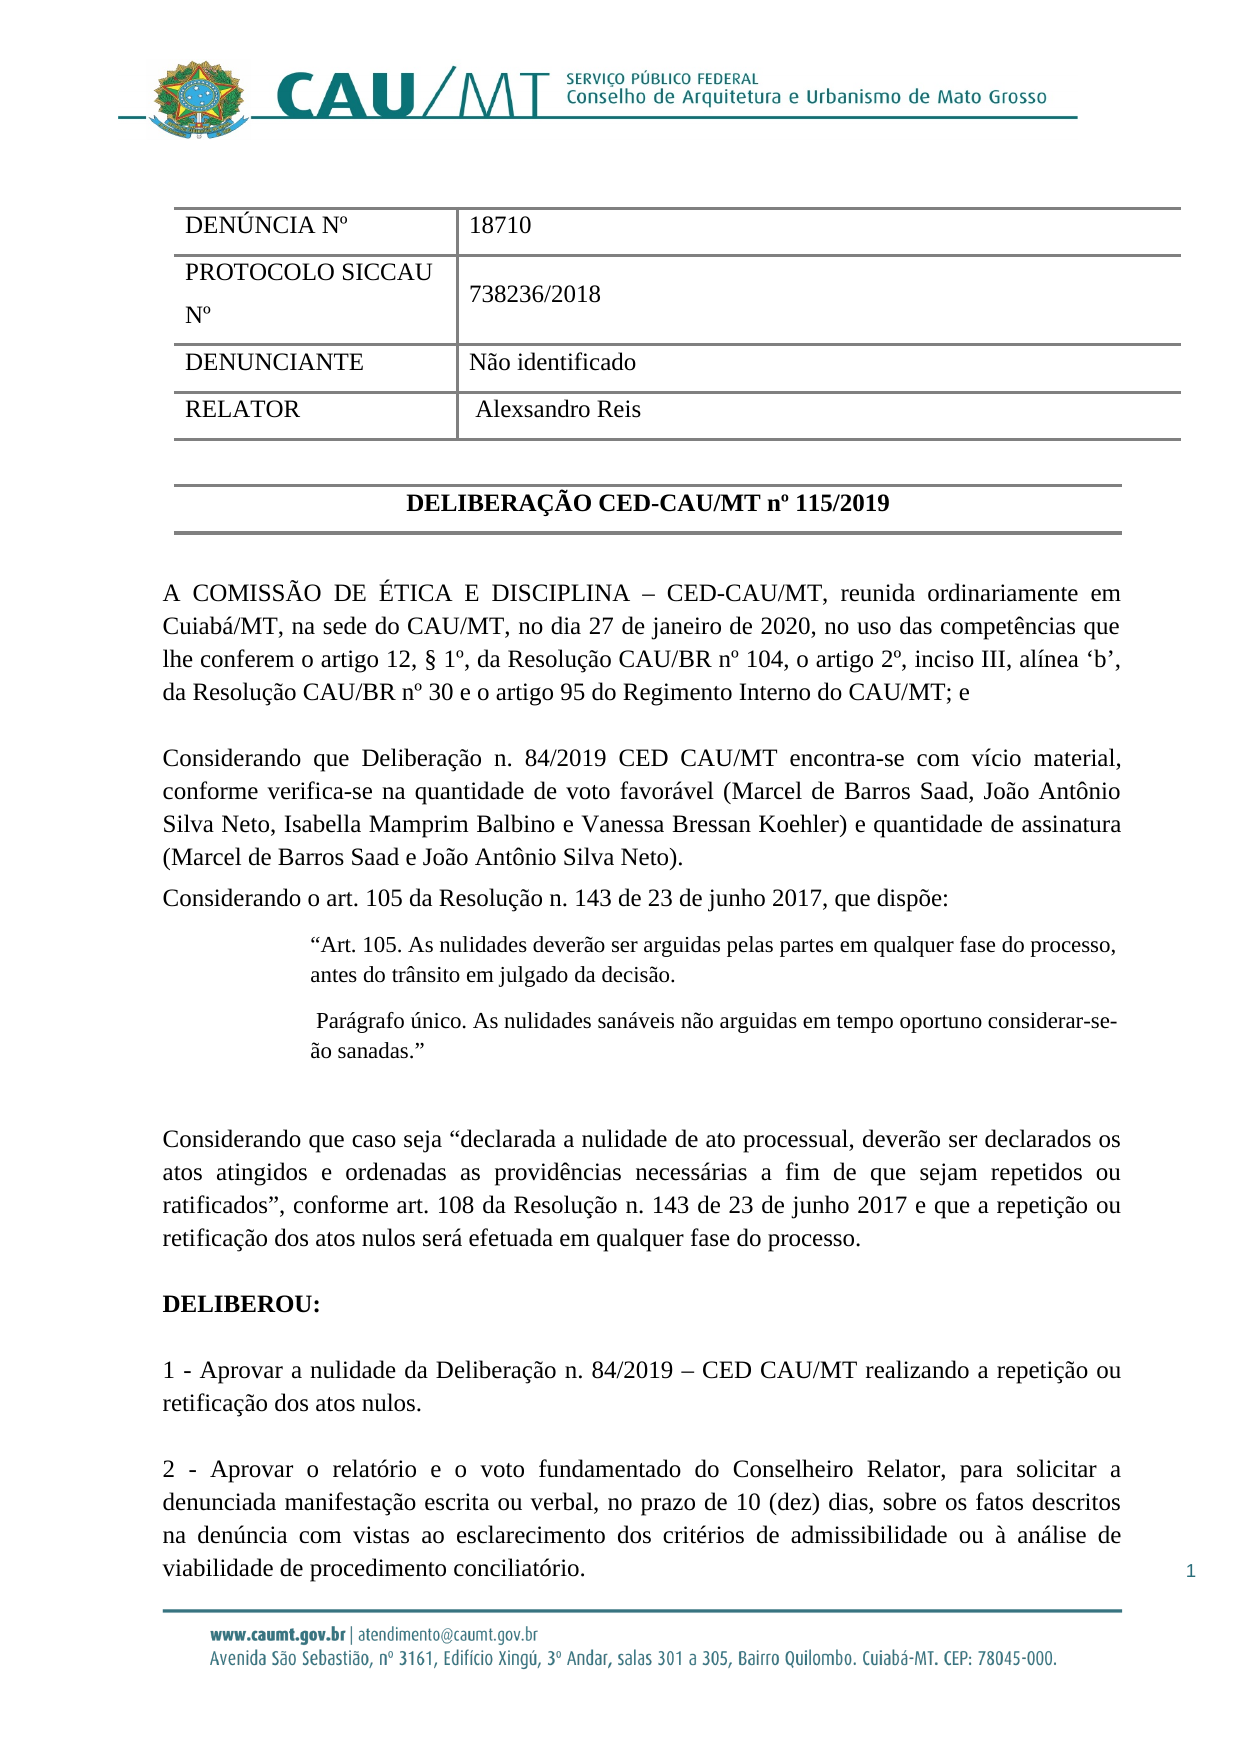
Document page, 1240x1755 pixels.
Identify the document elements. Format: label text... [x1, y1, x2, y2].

table_header DENÚNCIA Nº [174, 210, 456, 254]
text DELIBEROU: [162, 1289, 1122, 1318]
text Considerando que Deliberação n. 84/2019 CED CAU/MT encontra-se com vício material, conforme verifica-se na quantidade de voto favorável (Marcel de Barros Saad, João Antônio Silva Neto, Isabella Mamprim Balbino e Vanessa Bressan Koehler) e quantidade de assinatura (Marcel de Barros Saad e João Antônio Silva Neto). [162, 743, 1122, 871]
table_cell 738236/2018 [459, 257, 1181, 343]
text “Art. 105. As nulidades deverão ser arguidas pelas partes em qualquer fase do processo, antes do trânsito em julgado da decisão. [310, 931, 1122, 988]
text Parágrafo único. As nulidades sanáveis não arguidas em tempo oportuno considerar-se-ão sanadas.” [310, 1007, 1122, 1064]
table_cell DENUNCIANTE [174, 346, 456, 391]
text 1 - Aprovar a nulidade da Deliberação n. 84/2019 – CED CAU/MT realizando a repetição ou retificação dos atos nulos. [162, 1355, 1122, 1417]
table_header DELIBERAÇÃO CED-CAU/MT nº 115/2019 [174, 487, 1122, 531]
text Considerando o art. 105 da Resolução n. 143 de 23 de junho 2017, que dispõe: [162, 883, 1122, 911]
table_cell Alexsandro Reis [459, 394, 1181, 438]
table_cell RELATOR [174, 394, 456, 438]
table_cell PROTOCOLO SICCAU Nº [174, 257, 456, 343]
text 2 - Aprovar o relatório e o voto fundamentado do Conselheiro Relator, para solicitar a denunciada manifestação escrita ou verbal, no prazo de 10 (dez) dias, sobre os fatos descritos na denúncia com vistas ao esclarecimento dos critérios de admissibilidade ou à análise de viabilidade de procedimento conciliatório. [162, 1454, 1122, 1582]
text A COMISSÃO DE ÉTICA E DISCIPLINA – CED-CAU/MT, reunida ordinariamente em Cuiabá/MT, na sede do CAU/MT, no dia 27 de janeiro de 2020, no uso das competências que lhe conferem o artigo 12, § 1º, da Resolução CAU/BR nº 104, o artigo 2º, inciso III, alínea ‘b’, da Resolução CAU/BR nº 30 e o artigo 95 do Regimento Interno do CAU/MT; e [162, 578, 1122, 706]
table_cell Não identificado [459, 346, 1181, 391]
text Considerando que caso seja “declarada a nulidade de ato processual, deverão ser declarados os atos atingidos e ordenadas as providências necessárias a fim de que sejam repetidos ou ratificados”, conforme art. 108 da Resolução n. 143 de 23 de junho 2017 e que a repetição ou retificação dos atos nulos será efetuada em qualquer fase do processo. [162, 1124, 1122, 1252]
table_header 18710 [459, 210, 1181, 254]
